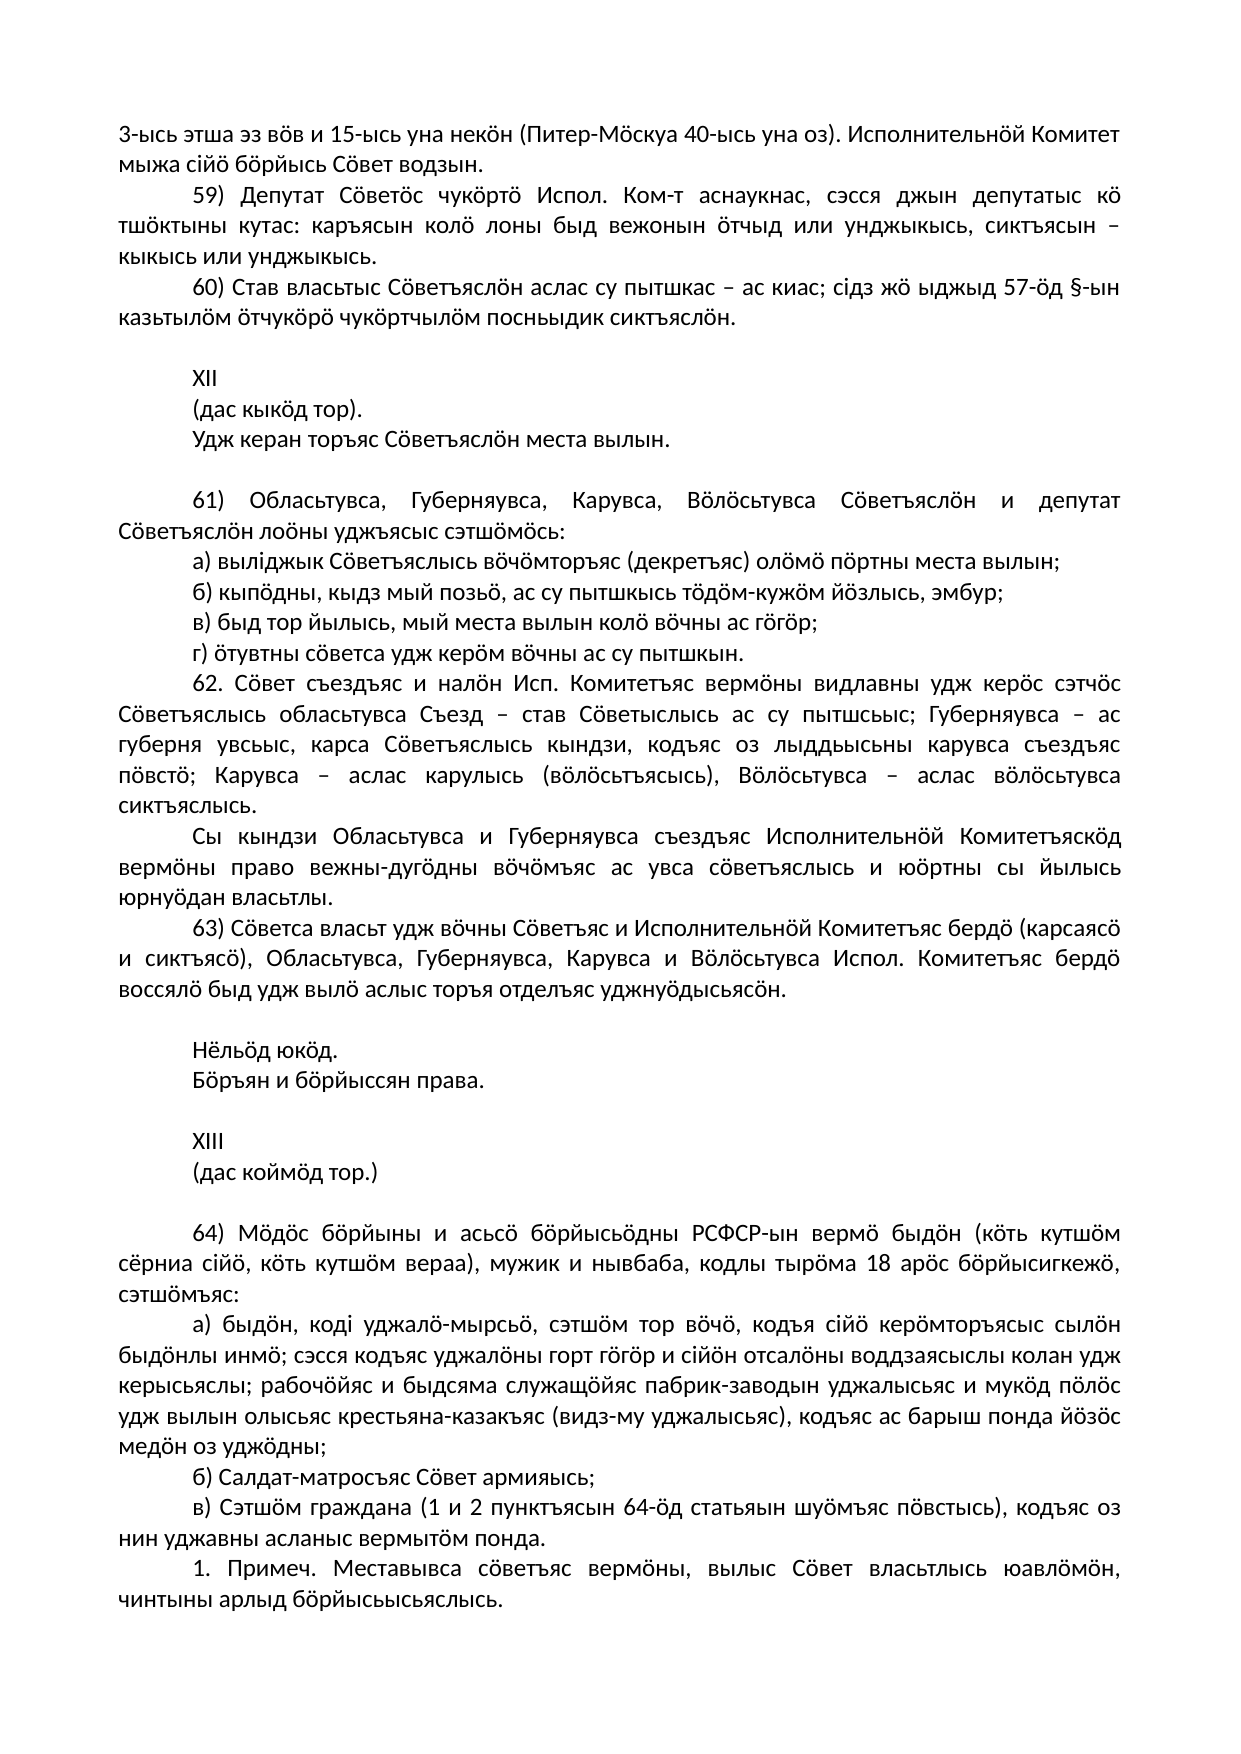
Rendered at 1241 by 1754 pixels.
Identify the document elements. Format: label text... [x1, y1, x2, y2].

text Бӧръян и бӧрйыссян права. [118, 1064, 1122, 1095]
text а) быдӧн, коді уджалӧ-мырсьӧ, сэтшӧм тор вӧчӧ, кодъя сійӧ керӧмторъясыс сылӧн быдӧнлы инмӧ; сэсся кодъяс уджалӧны горт гӧгӧр и сійӧн отсалӧны воддзаясыслы колан удж керысьяслы; рабочӧйяс и быдсяма служащӧйяс пабрик-заводын уджалысьяс и мукӧд пӧлӧс удж вылын олысьяс крестьяна-казакъяс (видз-му уджалысьяс), кодъяс ас барыш понда йӧзӧс медӧн оз уджӧдны; [118, 1308, 1122, 1461]
text 59) Депутат Сӧветӧс чукӧртӧ Испол. Ком-т аснаукнас, сэсся джын депутатыс кӧ тшӧктыны кутас: каръясын колӧ лоны быд вежонын ӧтчыд или унджыкысь, сиктъясын – кыкысь или унджыкысь. [118, 179, 1122, 271]
text 61) Обласьтувса, Губерняувса, Карувса, Вӧлӧсьтувса Сӧветъяслӧн и депутат Сӧветъяслӧн лоӧны уджъясыс сэтшӧмӧсь: [118, 484, 1122, 545]
text (дас кыкӧд тор). [118, 393, 1122, 423]
text в) быд тор йылысь, мый места вылын колӧ вӧчны ас гӧгӧр; [118, 606, 1122, 637]
text Сы кындзи Обласьтувса и Губерняувса съездъяс Исполнительнӧй Комитетъяскӧд вермӧны право вежны-дугӧдны вӧчӧмъяс ас увса сӧветъяслысь и юӧртны сы йылысь юрнуӧдан власьтлы. [118, 820, 1122, 912]
text б) кыпӧдны, кыдз мый позьӧ, ас су пытшкысь тӧдӧм-кужӧм йӧзлысь, эмбур; [118, 576, 1122, 606]
text б) Салдат-матросъяс Сӧвет армияысь; [118, 1461, 1122, 1492]
text 62. Сӧвет съездъяс и налӧн Исп. Комитетъяс вермӧны видлавны удж керӧс сэтчӧс Сӧветъяслысь обласьтувса Съезд – став Сӧветыслысь ас су пытшсьыс; Губерняувса – ас губерня увсьыс, карса Сӧветъяслысь кындзи, кодъяс оз лыддьысьны карувса съездъяс пӧвстӧ; Карувса – аслас карулысь (вӧлӧсьтъясысь), Вӧлӧсьтувса – аслас вӧлӧсьтувса сиктъяслысь. [118, 667, 1122, 820]
text ХІІ [118, 362, 1122, 393]
text 63) Сӧветса власьт удж вӧчны Сӧветъяс и Исполнительнӧй Комитетъяс бердӧ (карсаясӧ и сиктъясӧ), Обласьтувса, Губерняувса, Карувса и Вӧлӧсьтувса Испол. Комитетъяс бердӧ воссялӧ быд удж вылӧ аслыс торъя отделъяс уджнуӧдысьясӧн. [118, 912, 1122, 1003]
text а) выліджык Сӧветъяслысь вӧчӧмторъяс (декретъяс) олӧмӧ пӧртны места вылын; [118, 545, 1122, 576]
text (дас коймӧд тор.) [118, 1156, 1122, 1186]
text 60) Став власьтыс Сӧветъяслӧн аслас су пытшкас – ас киас; сідз жӧ ыджыд 57-ӧд §-ын казьтылӧм ӧтчукӧрӧ чукӧртчылӧм посньыдик сиктъяслӧн. [118, 271, 1122, 332]
text ХІІІ [118, 1125, 1122, 1156]
text г) ӧтувтны сӧветса удж керӧм вӧчны ас су пытшкын. [118, 637, 1122, 667]
text 1. Примеч. Меставывса сӧветъяс вермӧны, вылыс Сӧвет власьтлысь юавлӧмӧн, чинтыны арлыд бӧрйысьысьяслысь. [118, 1553, 1122, 1614]
text Удж керан торъяс Сӧветъяслӧн места вылын. [118, 423, 1122, 454]
text 3-ысь этша эз вӧв и 15-ысь уна некӧн (Питер-Мӧскуа 40-ысь уна оз). Исполнительнӧй Комитет мыжа сійӧ бӧрйысь Сӧвет водзын. [118, 118, 1122, 179]
text в) Сэтшӧм граждана (1 и 2 пунктъясын 64-ӧд статьяын шуӧмъяс пӧвстысь), кодъяс оз нин уджавны асланыс вермытӧм понда. [118, 1492, 1122, 1553]
text Нёльӧд юкӧд. [118, 1034, 1122, 1064]
text 64) Мӧдӧс бӧрйыны и асьсӧ бӧрйысьӧдны РСФСР-ын вермӧ быдӧн (кӧть кутшӧм сёрниа сійӧ, кӧть кутшӧм вераа), мужик и нывбаба, кодлы тырӧма 18 арӧс бӧрйысигкежӧ, сэтшӧмъяс: [118, 1217, 1122, 1308]
